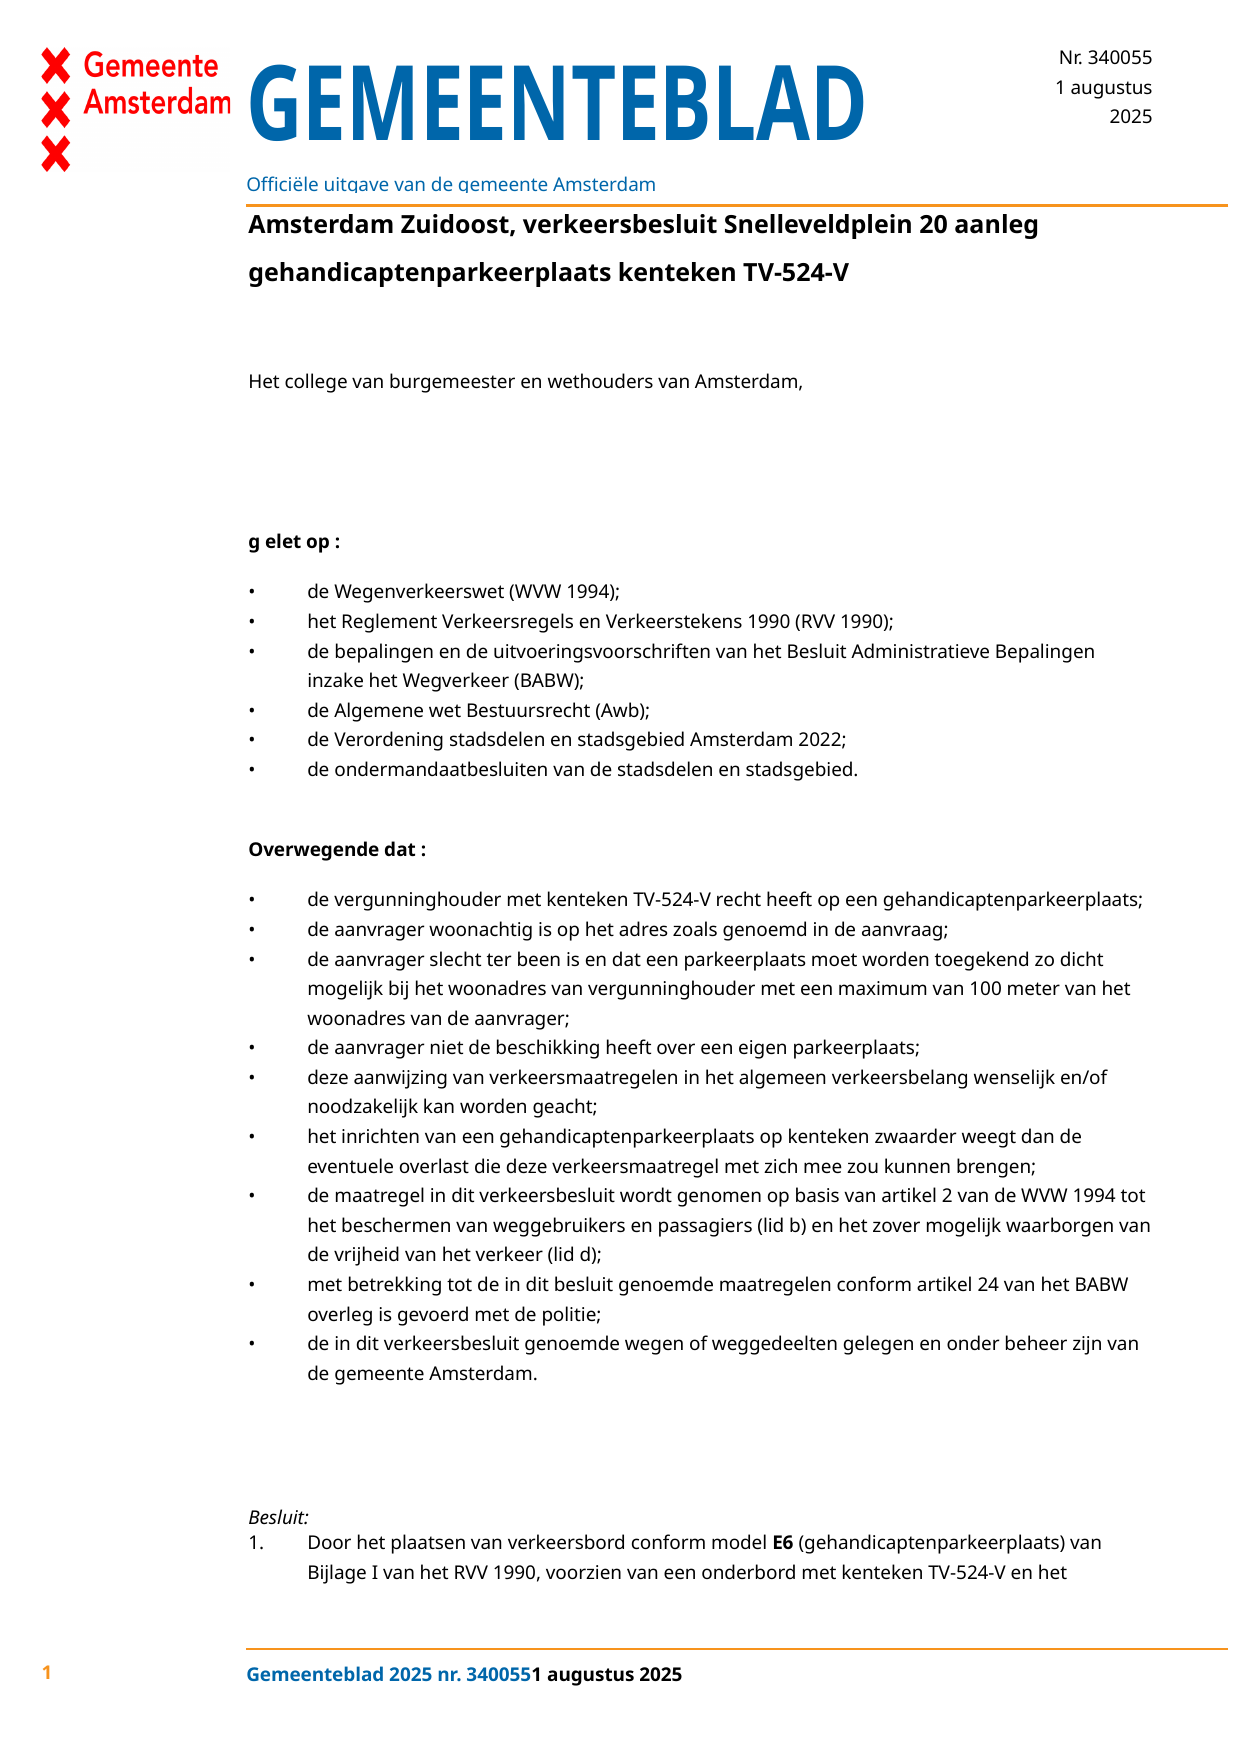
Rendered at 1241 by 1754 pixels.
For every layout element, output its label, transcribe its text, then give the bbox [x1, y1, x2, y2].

list de aanvrager niet de beschikking heeft over een eigen parkeerplaats; [248, 1034, 1152, 1060]
list de Wegenverkeerswet (WVW 1994); [248, 579, 1152, 604]
list de aanvrager woonachtig is op het adres zoals genoemd in de aanvraag; [248, 916, 1152, 942]
text Amsterdam Zuidoost, verkeersbesluit Snelleveldplein 20 aanleg gehandicaptenparkeerplaats kenteken TV-524-V [248, 207, 1152, 288]
list de aanvrager slecht ter been is en dat een parkeerplaats moet worden toegekend zo dicht mogelijk bij het woonadres van vergunninghouder met een maximum van 100 meter van het woonadres van de aanvrager; [248, 946, 1152, 1031]
list het inrichten van een gehandicaptenparkeerplaats op kenteken zwaarder weegt dan de eventuele overlast die deze verkeersmaatregel met zich mee zou kunnen brengen; [248, 1123, 1152, 1178]
text Overwegende dat : [248, 836, 1152, 862]
list de bepalingen en de uitvoeringsvoorschriften van het Besluit Administratieve Bepalingen inzake het Wegverkeer (BABW); [248, 638, 1152, 693]
picture [41, 47, 231, 172]
list de Algemene wet Bestuursrecht (Awb); [248, 697, 1152, 723]
text Het college van burgemeester en wethouders van Amsterdam, [248, 368, 1152, 394]
list het Reglement Verkeersregels en Verkeerstekens 1990 (RVV 1990); [248, 608, 1152, 634]
list de in dit verkeersbesluit genoemde wegen of weggedeelten gelegen en onder beheer zijn van de gemeente Amsterdam. [248, 1330, 1152, 1386]
text Besluit: [248, 1504, 1152, 1529]
list de Verordening stadsdelen en stadsgebied Amsterdam 2022; [248, 727, 1152, 752]
list de vergunninghouder met kenteken TV-524-V recht heeft op een gehandicaptenparkeerplaats; [248, 887, 1152, 912]
text g elet op : [248, 528, 1152, 554]
list de maatregel in dit verkeersbesluit wordt genomen op basis van artikel 2 van de WVW 1994 tot het beschermen van weggebruikers en passagiers (lid b) en het zover mogelijk waarborgen van de vrijheid van het verkeer (lid d); [248, 1182, 1152, 1267]
list Door het plaatsen van verkeersbord conform model E6 (gehandicaptenparkeerplaats) van Bijlage I van het RVV 1990, voorzien van een onderbord met kenteken TV-524-V en het [248, 1529, 1152, 1585]
list de ondermandaatbesluiten van de stadsdelen en stadsgebied. [248, 756, 1152, 782]
list deze aanwijzing van verkeersmaatregelen in het algemeen verkeersbelang wenselijk en/of noodzakelijk kan worden geacht; [248, 1064, 1152, 1119]
list met betrekking tot de in dit besluit genoemde maatregelen conform artikel 24 van het BABW overleg is gevoerd met de politie; [248, 1271, 1152, 1326]
